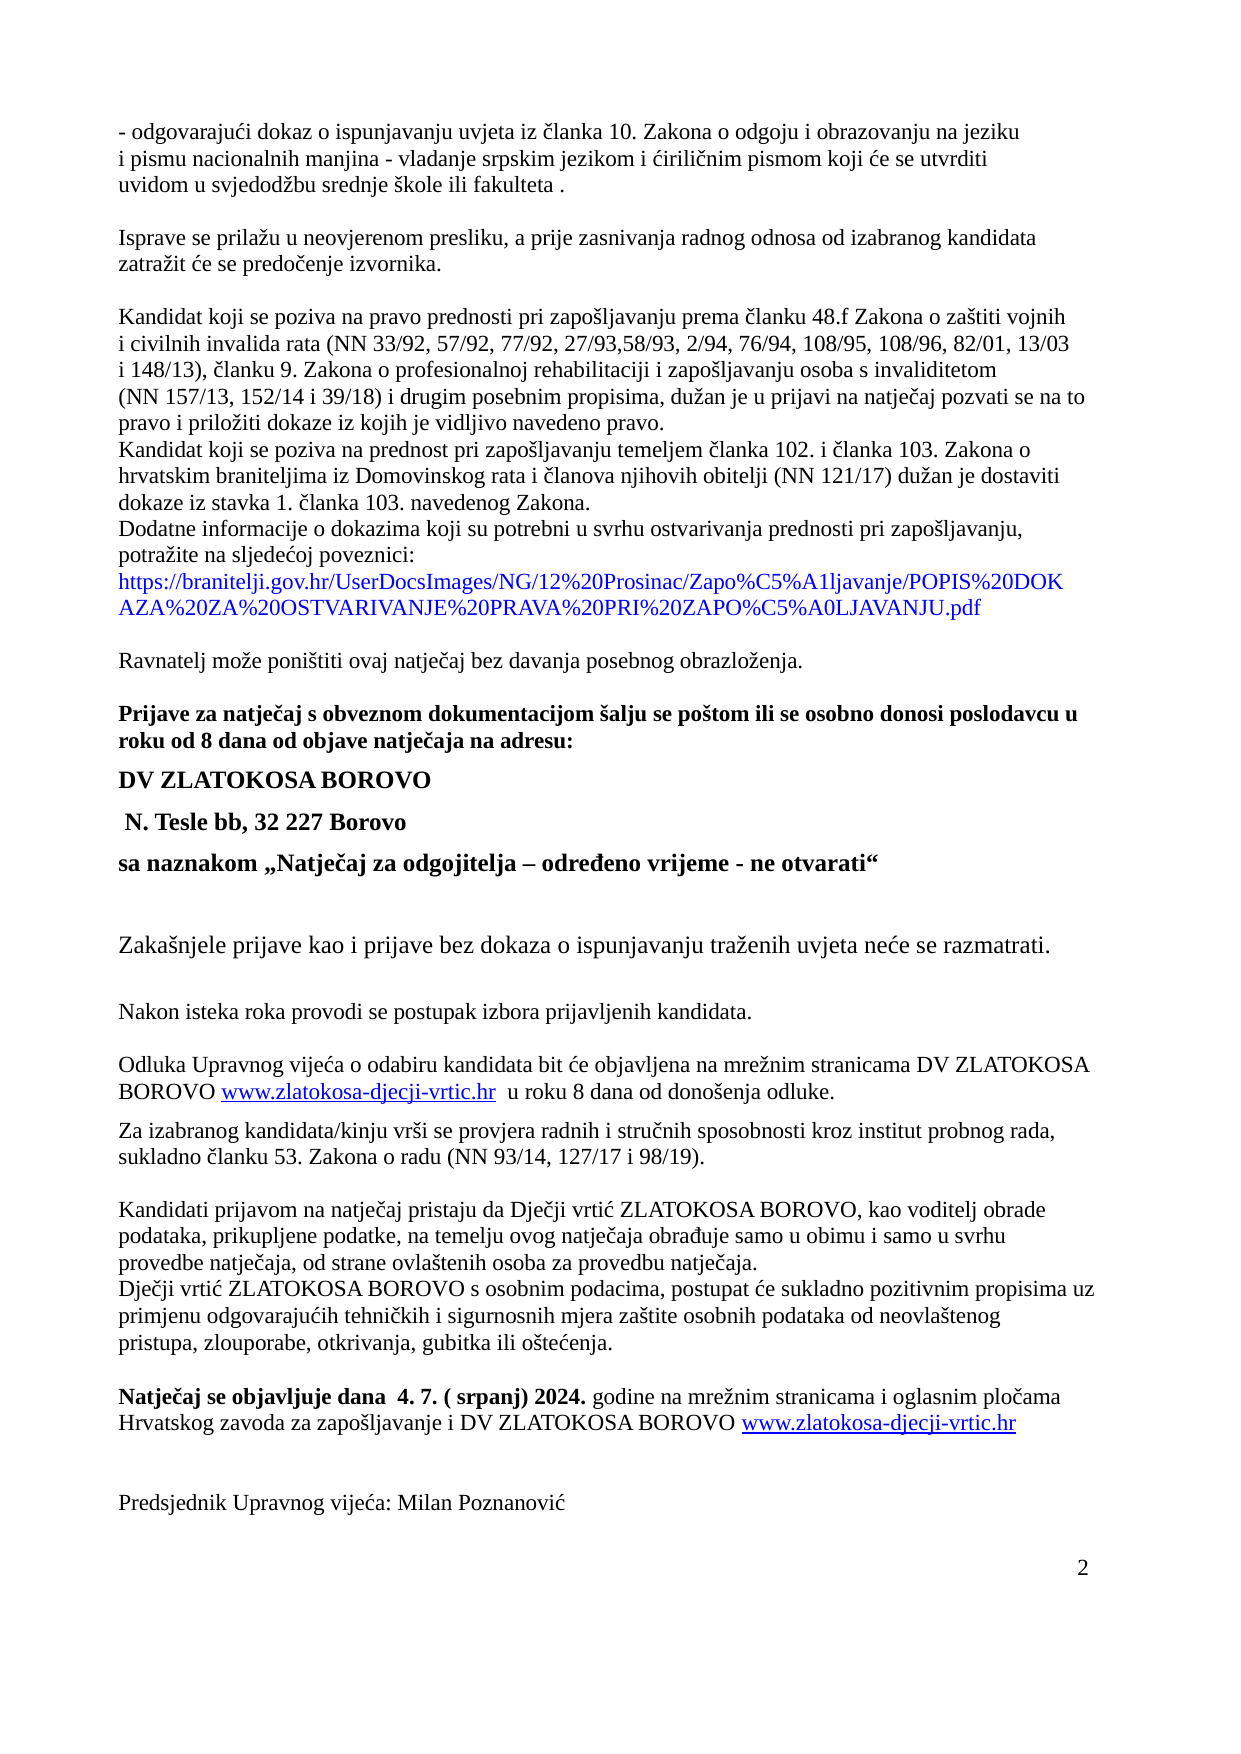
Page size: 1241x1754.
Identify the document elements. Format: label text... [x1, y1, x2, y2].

text zatražit će se predočenje izvornika. [118, 250, 1122, 277]
text uvidom u svjedodžbu srednje škole ili fakulteta . [118, 171, 1122, 197]
text - odgovarajući dokaz o ispunjavanju uvjeta iz članka 10. Zakona o odgoju i obrazovanju na jeziku [118, 118, 1122, 144]
text Nakon isteka roka provodi se postupak izbora prijavljenih kandidata. [118, 998, 1122, 1025]
text Isprave se prilažu u neovjerenom presliku, a prije zasnivanja radnog odnosa od izabranog kandidata [118, 224, 1122, 250]
text Kandidati prijavom na natječaj pristaju da Dječji vrtić ZLATOKOSA BOROVO, kao voditelj obrade [118, 1196, 1122, 1222]
text dokaze iz stavka 1. članka 103. navedenog Zakona. [118, 488, 1122, 515]
text DV ZLATOKOSA BOROVO [118, 766, 1122, 794]
text sukladno članku 53. Zakona o radu (NN 93/14, 127/17 i 98/19). [118, 1143, 1122, 1169]
text Dodatne informacije o dokazima koji su potrebni u svrhu ostvarivanja prednosti pri zapošljavanju, [118, 515, 1122, 541]
text 2 [118, 1554, 1122, 1581]
text Ravnatelj može poništiti ovaj natječaj bez davanja posebnog obrazloženja. [118, 647, 1122, 674]
text i civilnih invalida rata (NN 33/92, 57/92, 77/92, 27/93,58/93, 2/94, 76/94, 108/95, 108/96, 82/01, 13/03 [118, 330, 1122, 356]
text (NN 157/13, 152/14 i 39/18) i drugim posebnim propisima, dužan je u prijavi na natječaj pozvati se na to [118, 383, 1122, 409]
text Kandidat koji se poziva na prednost pri zapošljavanju temeljem članka 102. i članka 103. Zakona o [118, 436, 1122, 462]
text Prijave za natječaj s obveznom dokumentacijom šalju se poštom ili se osobno donosi poslodavcu u roku od 8 dana od objave natječaja na adresu: [118, 700, 1122, 753]
text Kandidat koji se poziva na pravo prednosti pri zapošljavanju prema članku 48.f Zakona o zaštiti vojnih [118, 303, 1122, 330]
text Natječaj se objavljuje dana 4. 7. ( srpanj) 2024. godine na mrežnim stranicama i oglasnim pločama Hrvatskog zavoda za zapošljavanje i DV ZLATOKOSA BOROVO www.zlatokosa-djecji-vrtic.hr [118, 1383, 1122, 1436]
text podataka, prikupljene podatke, na temelju ovog natječaja obrađuje samo u obimu i samo u svrhu [118, 1222, 1122, 1249]
text N. Tesle bb, 32 227 Borovo [118, 807, 1122, 836]
text hrvatskim braniteljima iz Domovinskog rata i članova njihovih obitelji (NN 121/17) dužan je dostaviti [118, 462, 1122, 488]
text potražite na sljedećoj poveznici: [118, 541, 1122, 568]
text i pismu nacionalnih manjina - vladanje srpskim jezikom i ćiriličnim pismom koji će se utvrditi [118, 144, 1122, 171]
text provedbe natječaja, od strane ovlaštenih osoba za provedbu natječaja. [118, 1249, 1122, 1275]
text https://branitelji.gov.hr/UserDocsImages/NG/12%20Prosinac/Zapo%C5%A1ljavanje/POPIS%20DOK [118, 568, 1122, 594]
text primjenu odgovarajućih tehničkih i sigurnosnih mjera zaštite osobnih podataka od neovlaštenog [118, 1302, 1122, 1328]
text sa naznakom „Natječaj za odgojitelja – određeno vrijeme - ne otvarati“ [118, 848, 1122, 877]
text Odluka Upravnog vijeća o odabiru kandidata bit će objavljena na mrežnim stranicama DV ZLATOKOSA BOROVO www.zlatokosa-djecji-vrtic.hr u roku 8 dana od donošenja odluke. [118, 1051, 1122, 1104]
text Za izabranog kandidata/kinju vrši se provjera radnih i stručnih sposobnosti kroz institut probnog rada, [118, 1117, 1122, 1143]
text i 148/13), članku 9. Zakona o profesionalnoj rehabilitaciji i zapošljavanju osoba s invaliditetom [118, 356, 1122, 383]
text Zakašnjele prijave kao i prijave bez dokaza o ispunjavanju traženih uvjeta neće se razmatrati. [118, 931, 1122, 959]
text AZA%20ZA%20OSTVARIVANJE%20PRAVA%20PRI%20ZAPO%C5%A0LJAVANJU.pdf [118, 594, 1122, 621]
text Predsjednik Upravnog vijeća: Milan Poznanović [118, 1489, 1122, 1515]
text pristupa, zlouporabe, otkrivanja, gubitka ili oštećenja. [118, 1328, 1122, 1356]
text Dječji vrtić ZLATOKOSA BOROVO s osobnim podacima, postupat će sukladno pozitivnim propisima uz [118, 1275, 1122, 1302]
text pravo i priložiti dokaze iz kojih je vidljivo navedeno pravo. [118, 409, 1122, 436]
